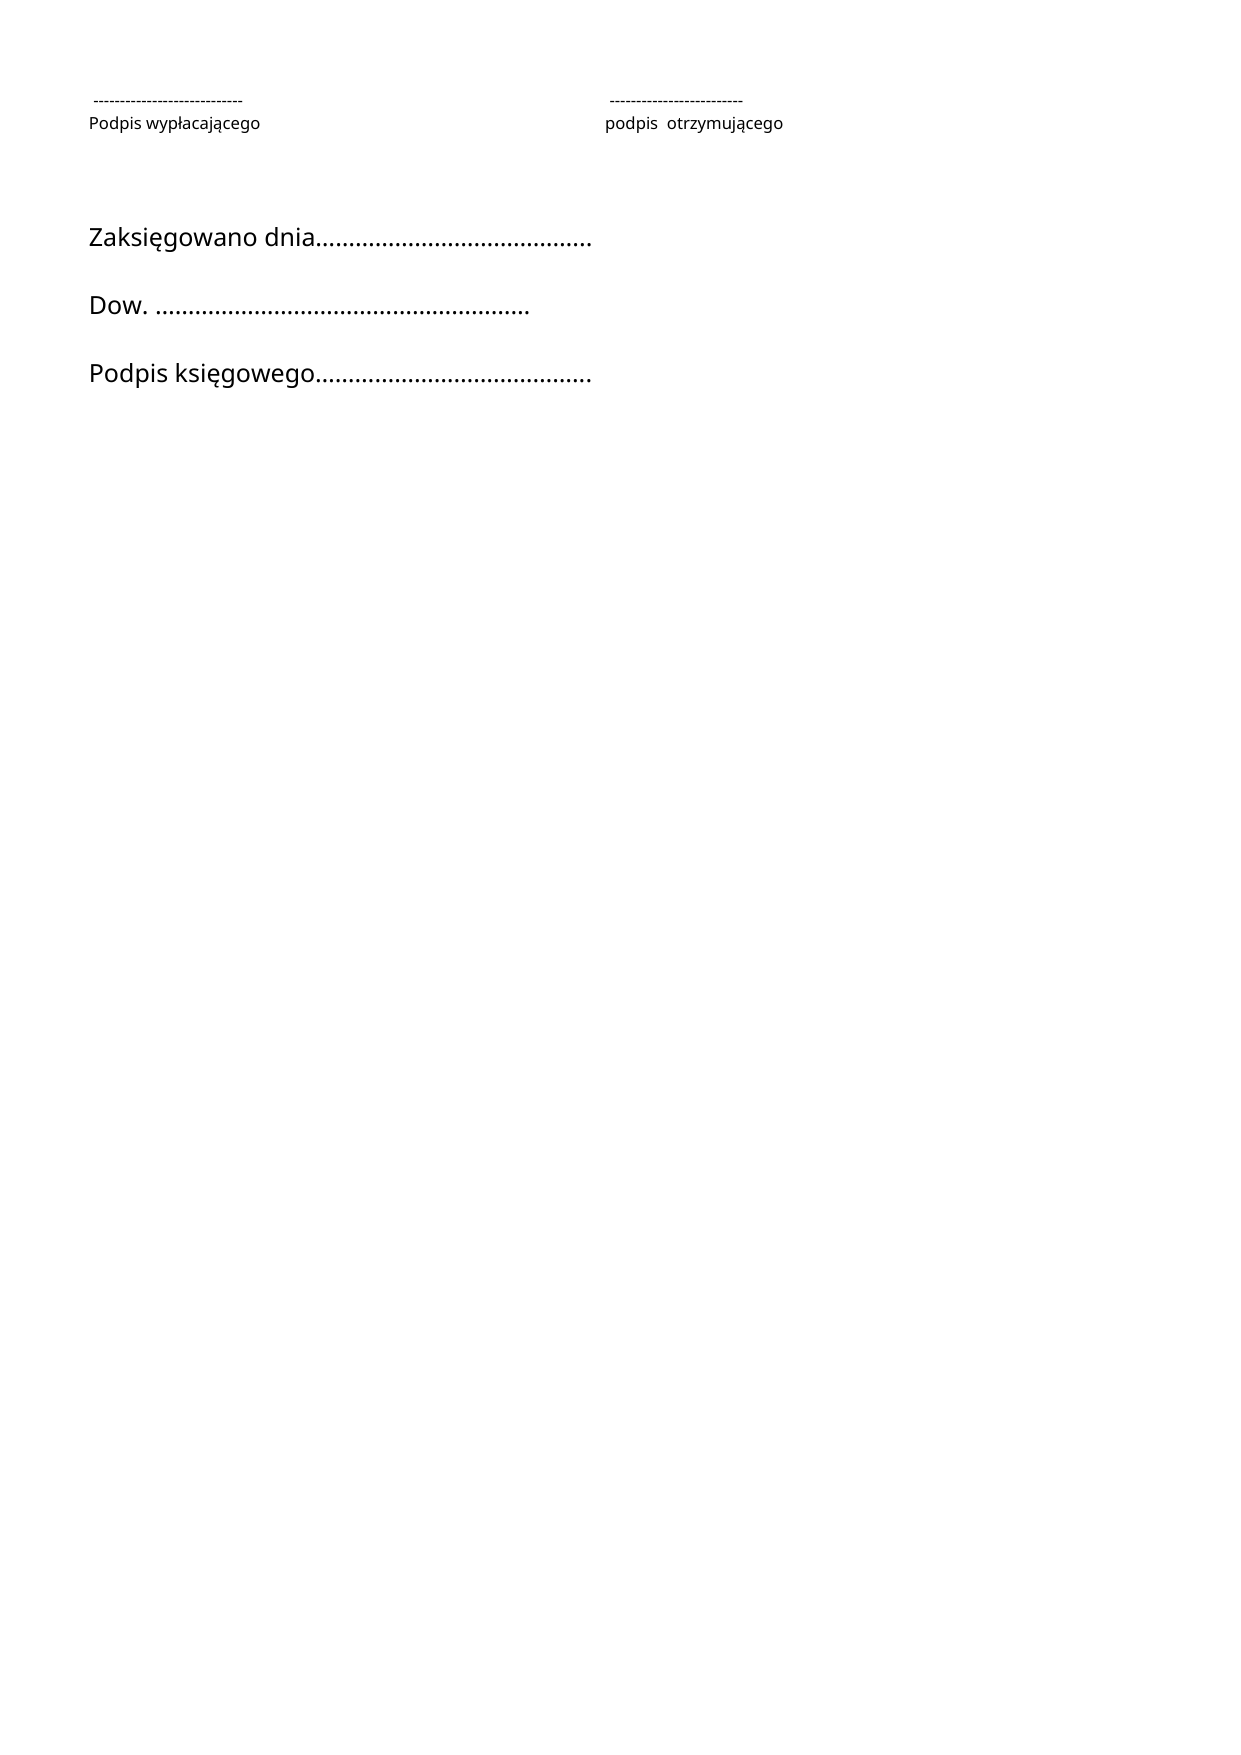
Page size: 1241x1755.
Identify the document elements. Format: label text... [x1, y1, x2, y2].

text Zaksięgowano dnia…………………………………... [89, 219, 1152, 253]
text Podpis księgowego…………………………………... [89, 356, 1152, 390]
text Dow. ………………………………………………… [89, 287, 1152, 322]
text Podpis wypłacającego podpis otrzymującego [89, 111, 1152, 134]
text ---------------------------- ------------------------- [89, 89, 1152, 111]
